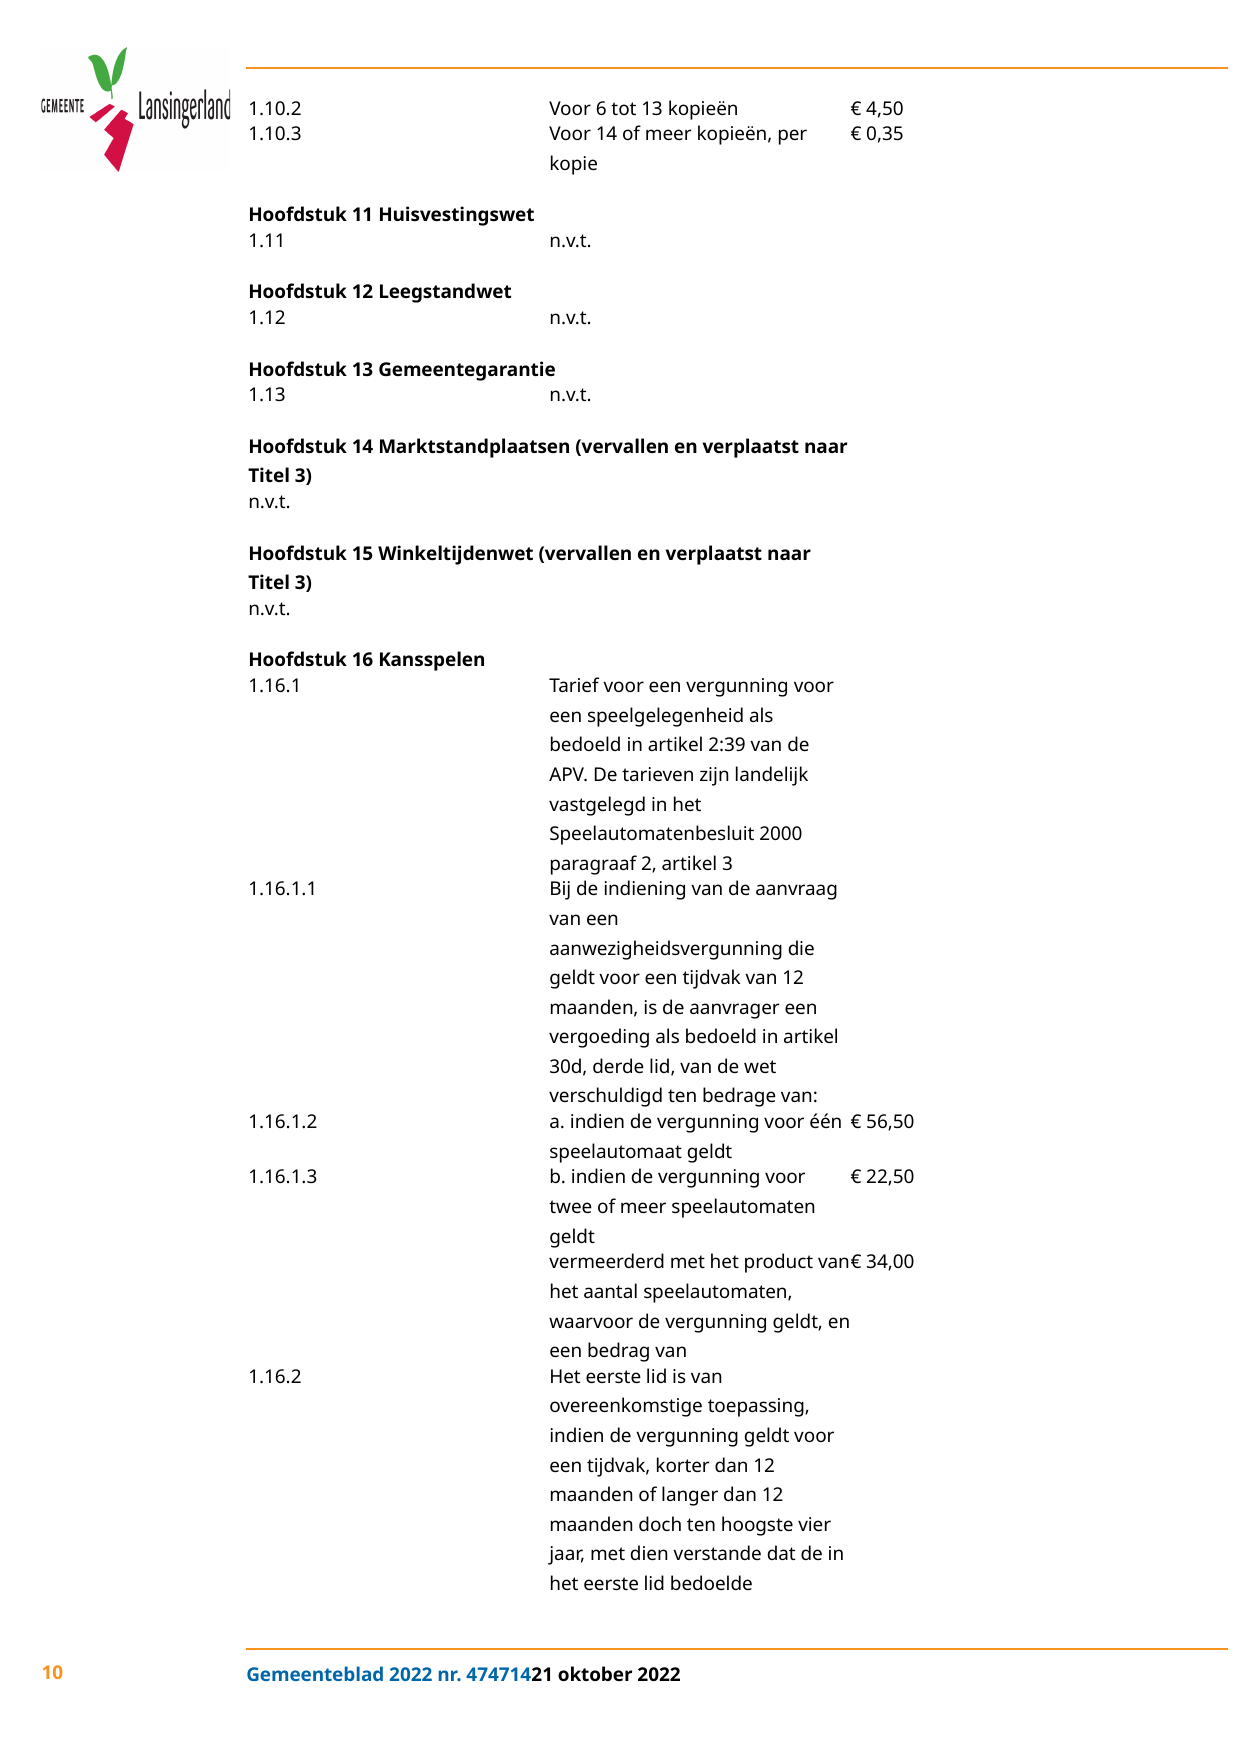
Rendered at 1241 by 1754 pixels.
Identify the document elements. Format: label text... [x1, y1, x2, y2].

table_cell [850, 356, 1152, 382]
table_cell Tarief voor een vergunning voor een speelgelegenheid als bedoeld in artikel 2:39 van de APV. De tarieven zijn landelijk vastgelegd in het Speelautomatenbesluit 2000 paragraaf 2, artikel 3 [549, 673, 850, 876]
table_cell Hoofdstuk 11 Huisvestingswet [248, 202, 850, 227]
table_cell Hoofdstuk 15 Winkeltijdenwet (vervallen en verplaatst naar Titel 3) [248, 540, 850, 595]
table_cell [850, 876, 1152, 1108]
table_cell Het eerste lid is van overeenkomstige toepassing, indien de vergunning geldt voor een tijdvak, korter dan 12 maanden of langer dan 12 maanden doch ten hoogste vier jaar, met dien verstande dat de in het eerste lid bedoelde [549, 1363, 850, 1596]
table_cell [850, 647, 1152, 672]
table_cell [248, 330, 1152, 356]
table_cell n.v.t. [248, 595, 549, 621]
table_cell Hoofdstuk 12 Leegstandwet [248, 279, 850, 304]
table_cell Hoofdstuk 16 Kansspelen [248, 647, 850, 672]
table_cell 1.16.2 [248, 1363, 549, 1596]
table_cell 1.11 [248, 227, 549, 253]
table_cell 1.12 [248, 305, 549, 330]
table_cell 1.16.1.1 [248, 876, 549, 1108]
table_cell [850, 673, 1152, 876]
table_cell [850, 382, 1152, 407]
table_cell [850, 279, 1152, 304]
table_cell [850, 1363, 1152, 1596]
table_cell [850, 227, 1152, 253]
table_cell [850, 202, 1152, 227]
table_cell [850, 433, 1152, 488]
table_cell 1.16.1.3 [248, 1164, 549, 1249]
table_cell € 22,50 [850, 1164, 1152, 1249]
table_cell Hoofdstuk 14 Marktstandplaatsen (vervallen en verplaatst naar Titel 3) [248, 433, 850, 488]
table_cell [549, 595, 850, 621]
table_cell 1.10.2 [248, 95, 549, 121]
table_cell [850, 595, 1152, 621]
table_cell b. indien de vergunning voor twee of meer speelautomaten geldt [549, 1164, 850, 1249]
table_cell 1.10.3 [248, 121, 549, 176]
table_cell [248, 408, 1152, 433]
table_cell [850, 305, 1152, 330]
table_cell € 56,50 [850, 1109, 1152, 1164]
table_cell [549, 489, 850, 514]
table_cell n.v.t. [549, 382, 850, 407]
table_cell € 4,50 [850, 95, 1152, 121]
picture [41, 47, 231, 172]
table_cell n.v.t. [248, 489, 549, 514]
table_cell [248, 1249, 549, 1363]
table_cell Bij de indiening van de aanvraag van een aanwezigheidsvergunning die geldt voor een tijdvak van 12 maanden, is de aanvrager een vergoeding als bedoeld in artikel 30d, derde lid, van de wet verschuldigd ten bedrage van: [549, 876, 850, 1108]
table_cell vermeerderd met het product van het aantal speelautomaten, waarvoor de vergunning geldt, en een bedrag van [549, 1249, 850, 1363]
table_cell n.v.t. [549, 227, 850, 253]
table_cell [248, 514, 1152, 540]
table_cell [248, 253, 1152, 279]
table_cell [850, 489, 1152, 514]
table_cell Voor 14 of meer kopieën, per kopie [549, 121, 850, 176]
table_cell [850, 540, 1152, 595]
table_cell n.v.t. [549, 305, 850, 330]
table_cell 1.13 [248, 382, 549, 407]
table_cell a. indien de vergunning voor één speelautomaat geldt [549, 1109, 850, 1164]
table_cell Voor 6 tot 13 kopieën [549, 95, 850, 121]
table_cell [248, 621, 1152, 647]
table_cell [248, 176, 1152, 202]
table_cell Hoofdstuk 13 Gemeentegarantie [248, 356, 850, 382]
table_cell € 0,35 [850, 121, 1152, 176]
table_cell € 34,00 [850, 1249, 1152, 1363]
table_cell 1.16.1 [248, 673, 549, 876]
table_cell 1.16.1.2 [248, 1109, 549, 1164]
